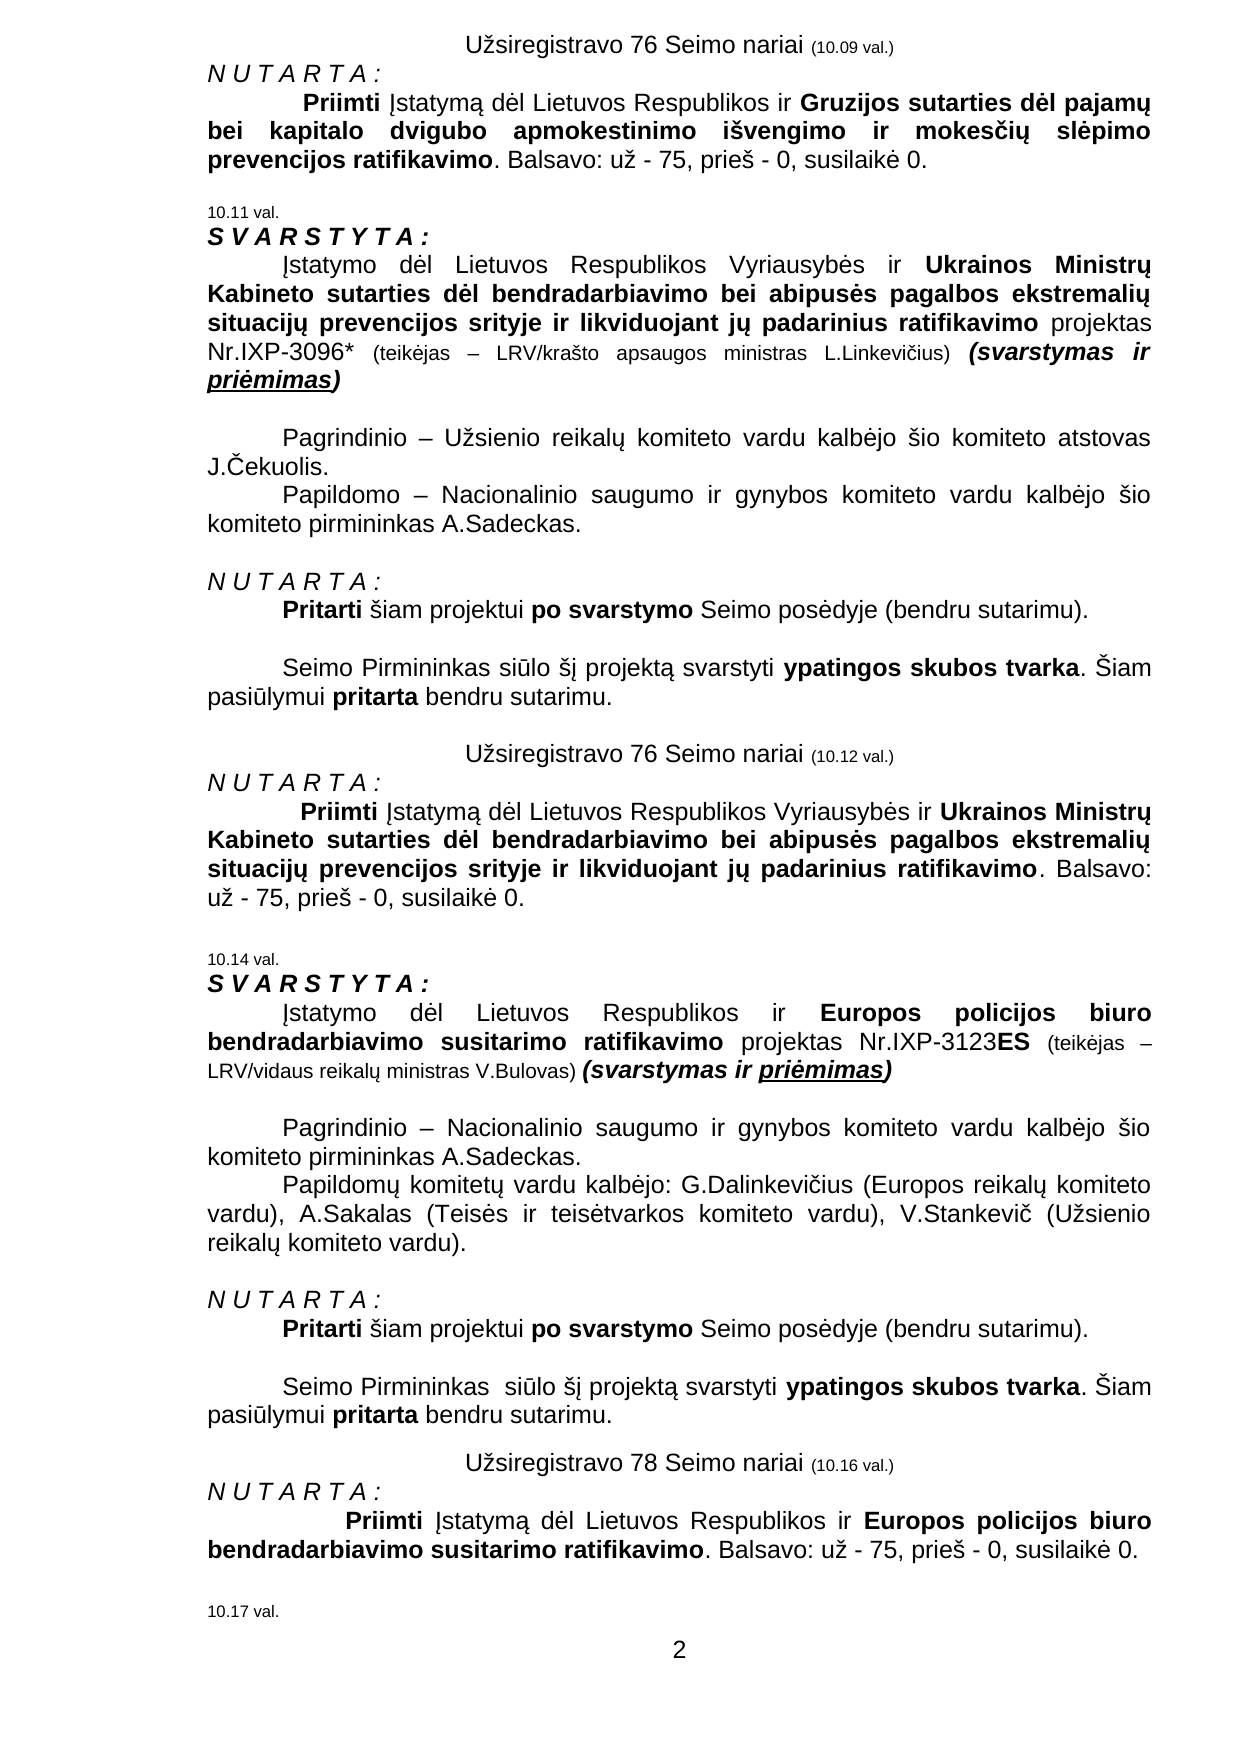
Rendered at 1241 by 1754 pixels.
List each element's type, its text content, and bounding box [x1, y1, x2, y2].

text Priimti Įstatymą dėl Lietuvos Respublikos ir Europos policijos biuro bendradarbiavimo susitarimo ratifikavimo. Balsavo: už - 75, prieš - 0, susilaikė 0. [207, 1506, 1152, 1563]
text N U T A R T A : [207, 768, 1152, 797]
text N U T A R T A : [207, 567, 1152, 595]
text Užsiregistravo 76 Seimo nariai (10.09 val.) [207, 30, 1152, 59]
text Papildomo – Nacionalinio saugumo ir gynybos komiteto vardu kalbėjo šio komiteto pirmininkas A.Sadeckas. [207, 480, 1152, 538]
text Priimti Įstatymą dėl Lietuvos Respublikos Vyriausybės ir Ukrainos Ministrų Kabineto sutarties dėl bendradarbiavimo bei abipusės pagalbos ekstremalių situacijų prevencijos srityje ir likviduojant jų padarinius ratifikavimo. Balsavo: už - 75, prieš - 0, susilaikė 0. [207, 797, 1152, 912]
text S V A R S T Y T A : [207, 969, 1152, 998]
text Užsiregistravo 78 Seimo nariai (10.16 val.) [207, 1448, 1152, 1477]
text Pritarti šiam projektui po svarstymo Seimo posėdyje (bendru sutarimu). [207, 595, 1152, 624]
text S V A R S T Y T A : [207, 222, 1152, 250]
text Užsiregistravo 76 Seimo nariai (10.12 val.) [207, 739, 1152, 768]
text 10.11 val. [207, 202, 1152, 222]
text Papildomų komitetų vardu kalbėjo: G.Dalinkevičius (Europos reikalų komiteto vardu), A.Sakalas (Teisės ir teisėtvarkos komiteto vardu), V.Stankevič (Užsienio reikalų komiteto vardu). [207, 1171, 1152, 1257]
text Pagrindinio – Nacionalinio saugumo ir gynybos komiteto vardu kalbėjo šio komiteto pirmininkas A.Sadeckas. [207, 1113, 1152, 1171]
text Įstatymo dėl Lietuvos Respublikos ir Europos policijos biuro bendradarbiavimo susitarimo ratifikavimo projektas Nr.IXP-3123ES (teikėjas – LRV/vidaus reikalų ministras V.Bulovas) (svarstymas ir priėmimas) [207, 998, 1152, 1084]
text N U T A R T A : [207, 1286, 1152, 1314]
text Pritarti šiam projektui po svarstymo Seimo posėdyje (bendru sutarimu). [207, 1314, 1152, 1343]
text Seimo Pirmininkas siūlo šį projektą svarstyti ypatingos skubos tvarka. Šiam pasiūlymui pritarta bendru sutarimu. [207, 653, 1152, 710]
text 10.14 val. [207, 950, 1152, 969]
text Priimti Įstatymą dėl Lietuvos Respublikos ir Gruzijos sutarties dėl pajamų bei kapitalo dvigubo apmokestinimo išvengimo ir mokesčių slėpimo prevencijos ratifikavimo. Balsavo: už - 75, prieš - 0, susilaikė 0. [207, 87, 1152, 174]
text N U T A R T A : [207, 1477, 1152, 1506]
text 10.17 val. [207, 1602, 1152, 1621]
text N U T A R T A : [207, 59, 1152, 87]
text Pagrindinio – Užsienio reikalų komiteto vardu kalbėjo šio komiteto atstovas J.Čekuolis. [207, 423, 1152, 480]
text Seimo Pirmininkas siūlo šį projektą svarstyti ypatingos skubos tvarka. Šiam pasiūlymui pritarta bendru sutarimu. [207, 1372, 1152, 1429]
text Įstatymo dėl Lietuvos Respublikos Vyriausybės ir Ukrainos Ministrų Kabineto sutarties dėl bendradarbiavimo bei abipusės pagalbos ekstremalių situacijų prevencijos srityje ir likviduojant jų padarinius ratifikavimo projektas Nr.IXP-3096* (teikėjas – LRV/krašto apsaugos ministras L.Linkevičius) (svarstymas ir priėmimas) [207, 250, 1152, 394]
